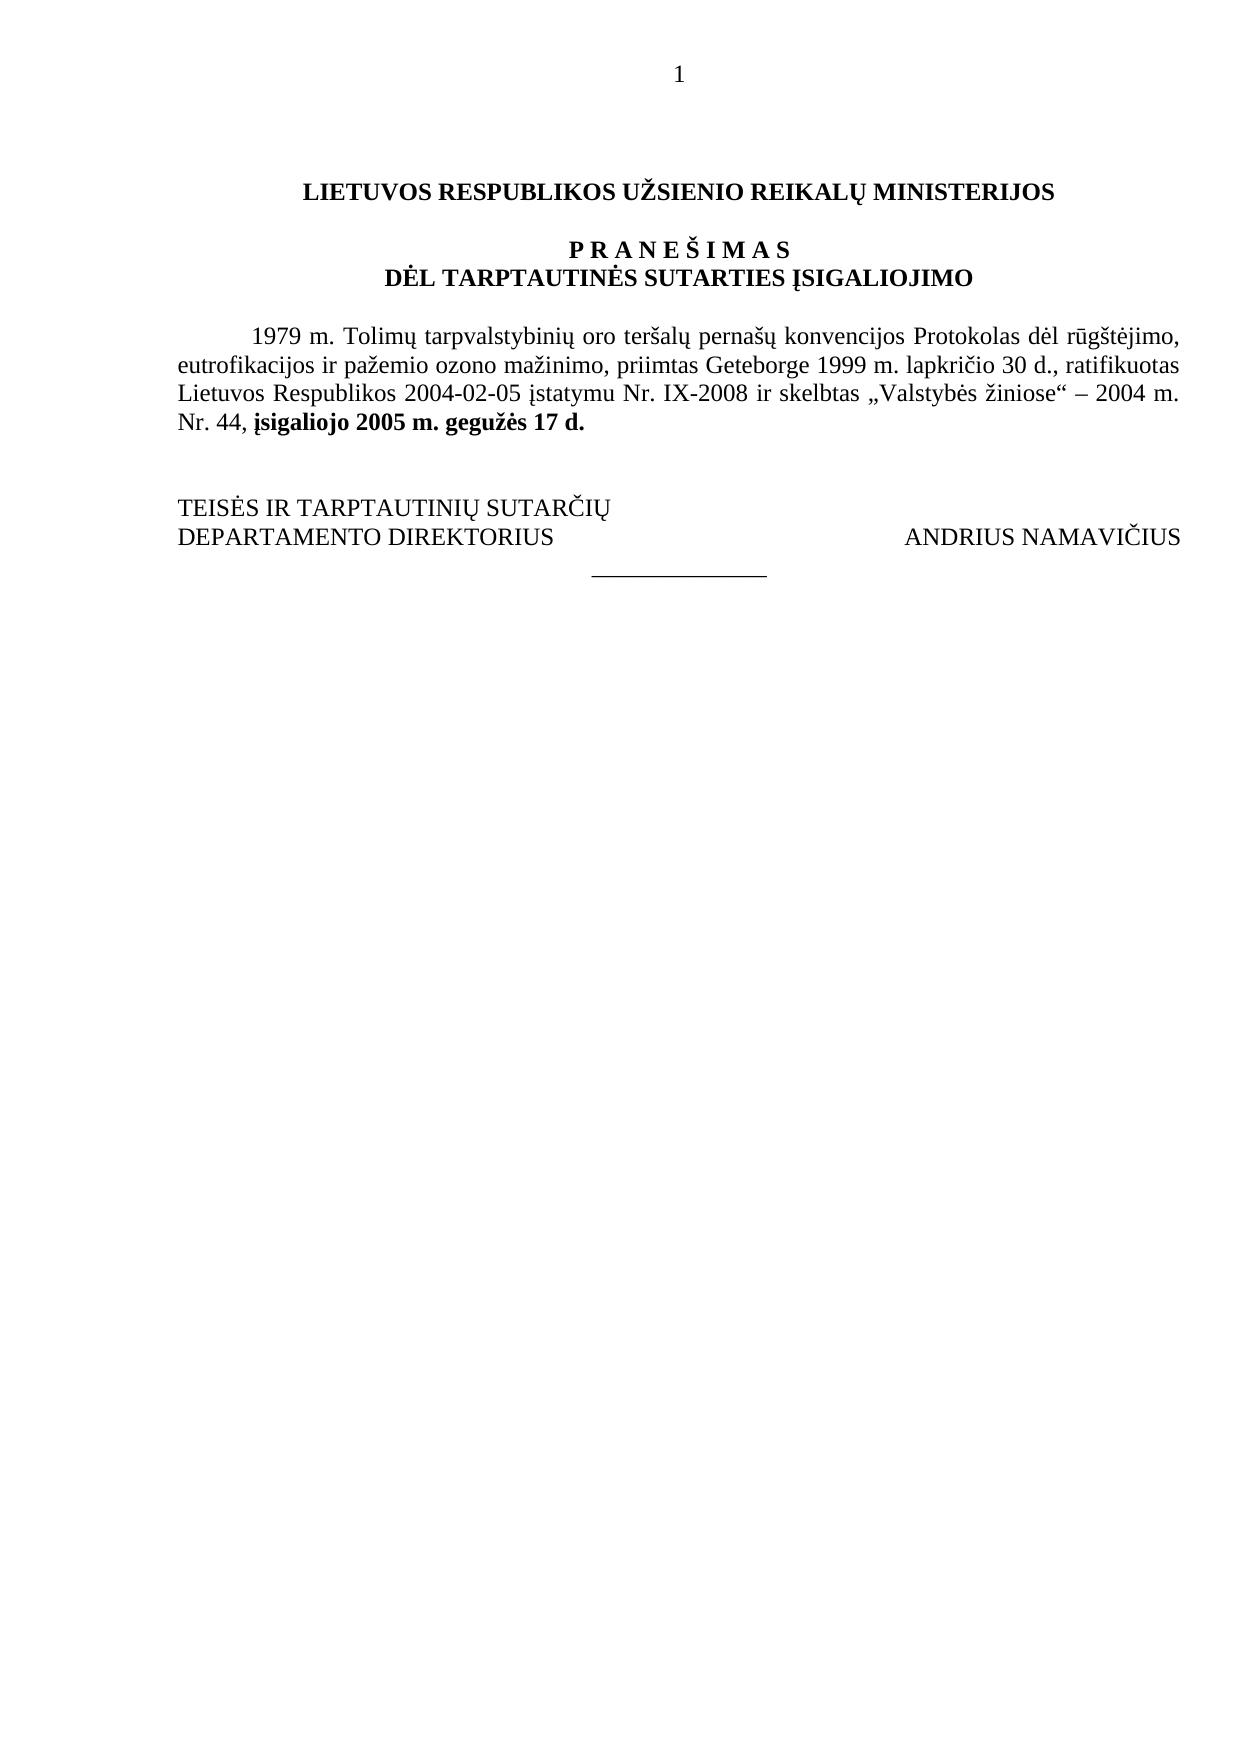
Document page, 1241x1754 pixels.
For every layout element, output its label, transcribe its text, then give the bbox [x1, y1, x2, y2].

text ______________ [177, 551, 1181, 580]
text DEPARTAMENTO DIREKTORIUS ANDRIUS NAMAVIČIUS [177, 522, 1181, 551]
text DĖL TARPTAUTINĖS SUTARTIES ĮSIGALIOJIMO [177, 263, 1181, 292]
text P R A N E Š I M A S [177, 235, 1181, 263]
text 1979 m. Tolimų tarpvalstybinių oro teršalų pernašų konvencijos Protokolas dėl rūgštėjimo, eutrofikacijos ir pažemio ozono mažinimo, priimtas Geteborge 1999 m. lapkričio 30 d., ratifikuotas Lietuvos Respublikos 2004-02-05 įstatymu Nr. IX-2008 ir skelbtas „Valstybės žiniose“ – 2004 m. Nr. 44, įsigaliojo 2005 m. gegužės 17 d. [177, 321, 1181, 436]
text LIETUVOS RESPUBLIKOS UŽSIENIO REIKALŲ MINISTERIJOS [177, 177, 1181, 206]
text TEISĖS IR TARPTAUTINIŲ SUTARČIŲ [177, 493, 1181, 522]
